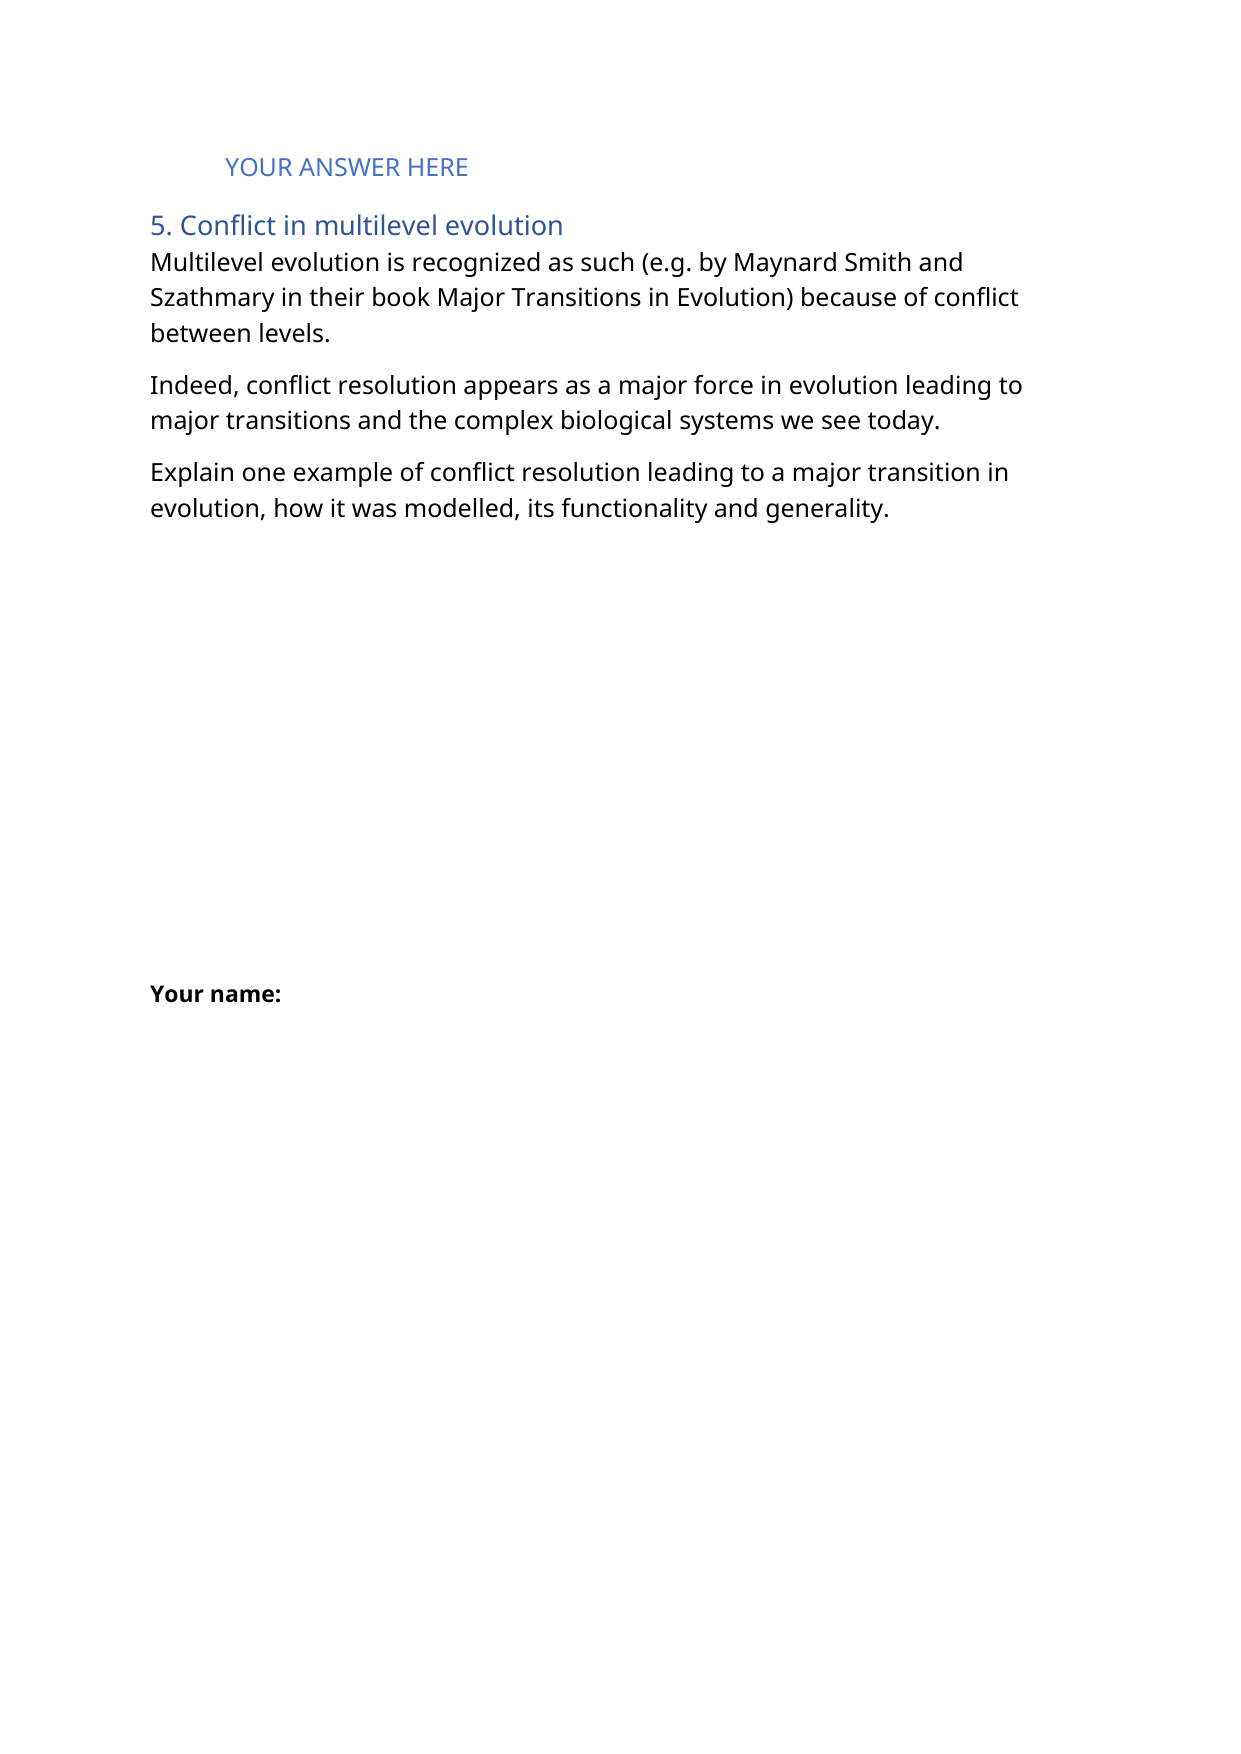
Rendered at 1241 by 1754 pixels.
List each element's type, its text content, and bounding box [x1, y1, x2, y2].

list YOUR ANSWER HERE [225, 150, 1090, 184]
text Indeed, conflict resolution appears as a major force in evolution leading to major transitions and the complex biological systems we see today. [150, 367, 1090, 437]
text Multilevel evolution is recognized as such (e.g. by Maynard Smith and Szathmary in their book Major Transitions in Evolution) because of conflict between levels. [150, 244, 1090, 349]
text Your name: [150, 978, 1090, 1009]
subtitle 5. Conflict in multilevel evolution [150, 206, 1090, 243]
text Explain one example of conflict resolution leading to a major transition in evolution, how it was modelled, its functionality and generality. [150, 455, 1090, 524]
